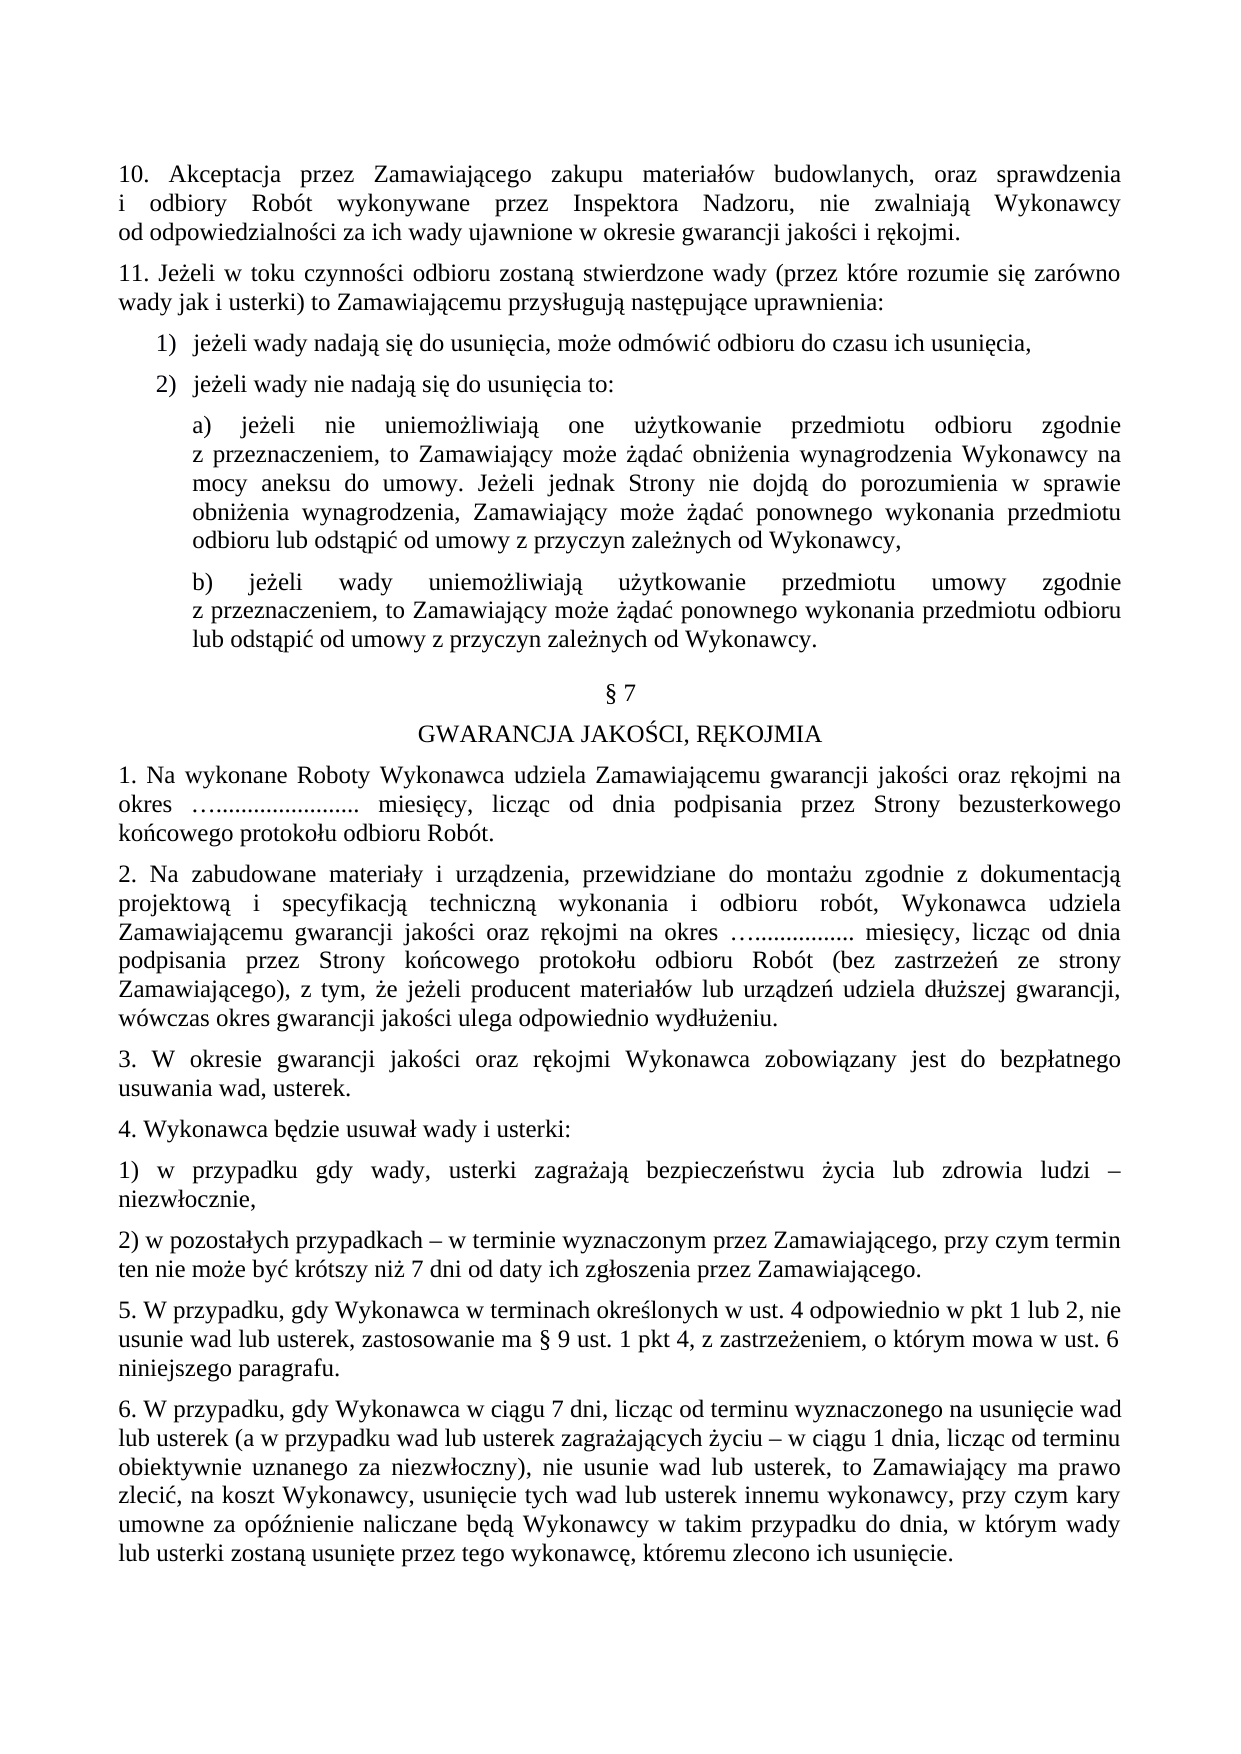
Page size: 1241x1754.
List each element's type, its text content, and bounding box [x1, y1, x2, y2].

list a) jeżeli nie uniemożliwiają one użytkowanie przedmiotu odbioru zgodnie z przeznaczeniem, to Zamawiający może żądać obniżenia wynagrodzenia Wykonawcy na mocy aneksu do umowy. Jeżeli jednak Strony nie dojdą do porozumienia w sprawie obniżenia wynagrodzenia, Zamawiający może żądać ponownego wykonania przedmiotu odbioru lub odstąpić od umowy z przyczyn zależnych od Wykonawcy, [192, 411, 1122, 554]
list jeżeli wady nie nadają się do usunięcia to: [156, 369, 1122, 398]
list 1. Na wykonane Roboty Wykonawca udziela Zamawiającemu gwarancji jakości oraz rękojmi na okres …....................... miesięcy, licząc od dnia podpisania przez Strony bezusterkowego końcowego protokołu odbioru Robót. [118, 761, 1122, 847]
list 2. Na zabudowane materiały i urządzenia, przewidziane do montażu zgodnie z dokumentacją projektową i specyfikacją techniczną wykonania i odbioru robót, Wykonawca udziela Zamawiającemu gwarancji jakości oraz rękojmi na okres …................ miesięcy, licząc od dnia podpisania przez Strony końcowego protokołu odbioru Robót (bez zastrzeżeń ze strony Zamawiającego), z tym, że jeżeli producent materiałów lub urządzeń udziela dłuższej gwarancji, wówczas okres gwarancji jakości ulega odpowiednio wydłużeniu. [118, 859, 1122, 1032]
list 11. Jeżeli w toku czynności odbioru zostaną stwierdzone wady (przez które rozumie się zarówno wady jak i usterki) to Zamawiającemu przysługują następujące uprawnienia: [118, 258, 1122, 316]
list 1) w przypadku gdy wady, usterki zagrażają bezpieczeństwu życia lub zdrowia ludzi – niezwłocznie, [118, 1156, 1122, 1213]
list 5. W przypadku, gdy Wykonawca w terminach określonych w ust. 4 odpowiednio w pkt 1 lub 2, nie usunie wad lub usterek, zastosowanie ma § 9 ust. 1 pkt 4, z zastrzeżeniem, o którym mowa w ust. 6 niniejszego paragrafu. [118, 1296, 1122, 1382]
list 4. Wykonawca będzie usuwał wady i usterki: [118, 1114, 1122, 1143]
list 6. W przypadku, gdy Wykonawca w ciągu 7 dni, licząc od terminu wyznaczonego na usunięcie wad lub usterek (a w przypadku wad lub usterek zagrażających życiu – w ciągu 1 dnia, licząc od terminu obiektywnie uznanego za niezwłoczny), nie usunie wad lub usterek, to Zamawiający ma prawo zlecić, na koszt Wykonawcy, usunięcie tych wad lub usterek innemu wykonawcy, przy czym kary umowne za opóźnienie naliczane będą Wykonawcy w takim przypadku do dnia, w którym wady lub usterki zostaną usunięte przez tego wykonawcę, któremu zlecono ich usunięcie. [118, 1394, 1122, 1567]
text § 7 [118, 678, 1122, 707]
list 2) w pozostałych przypadkach – w terminie wyznaczonym przez Zamawiającego, przy czym termin ten nie może być krótszy niż 7 dni od daty ich zgłoszenia przez Zamawiającego. [118, 1226, 1122, 1283]
list b) jeżeli wady uniemożliwiają użytkowanie przedmiotu umowy zgodnie z przeznaczeniem, to Zamawiający może żądać ponownego wykonania przedmiotu odbioru lub odstąpić od umowy z przyczyn zależnych od Wykonawcy. [192, 567, 1122, 653]
list 3. W okresie gwarancji jakości oraz rękojmi Wykonawca zobowiązany jest do bezpłatnego usuwania wad, usterek. [118, 1044, 1122, 1102]
text GWARANCJA JAKOŚCI, RĘKOJMIA [118, 719, 1122, 748]
list 10. Akceptacja przez Zamawiającego zakupu materiałów budowlanych, oraz sprawdzenia i odbiory Robót wykonywane przez Inspektora Nadzoru, nie zwalniają Wykonawcy od odpowiedzialności za ich wady ujawnione w okresie gwarancji jakości i rękojmi. [118, 159, 1122, 246]
list jeżeli wady nadają się do usunięcia, może odmówić odbioru do czasu ich usunięcia, [156, 328, 1122, 357]
